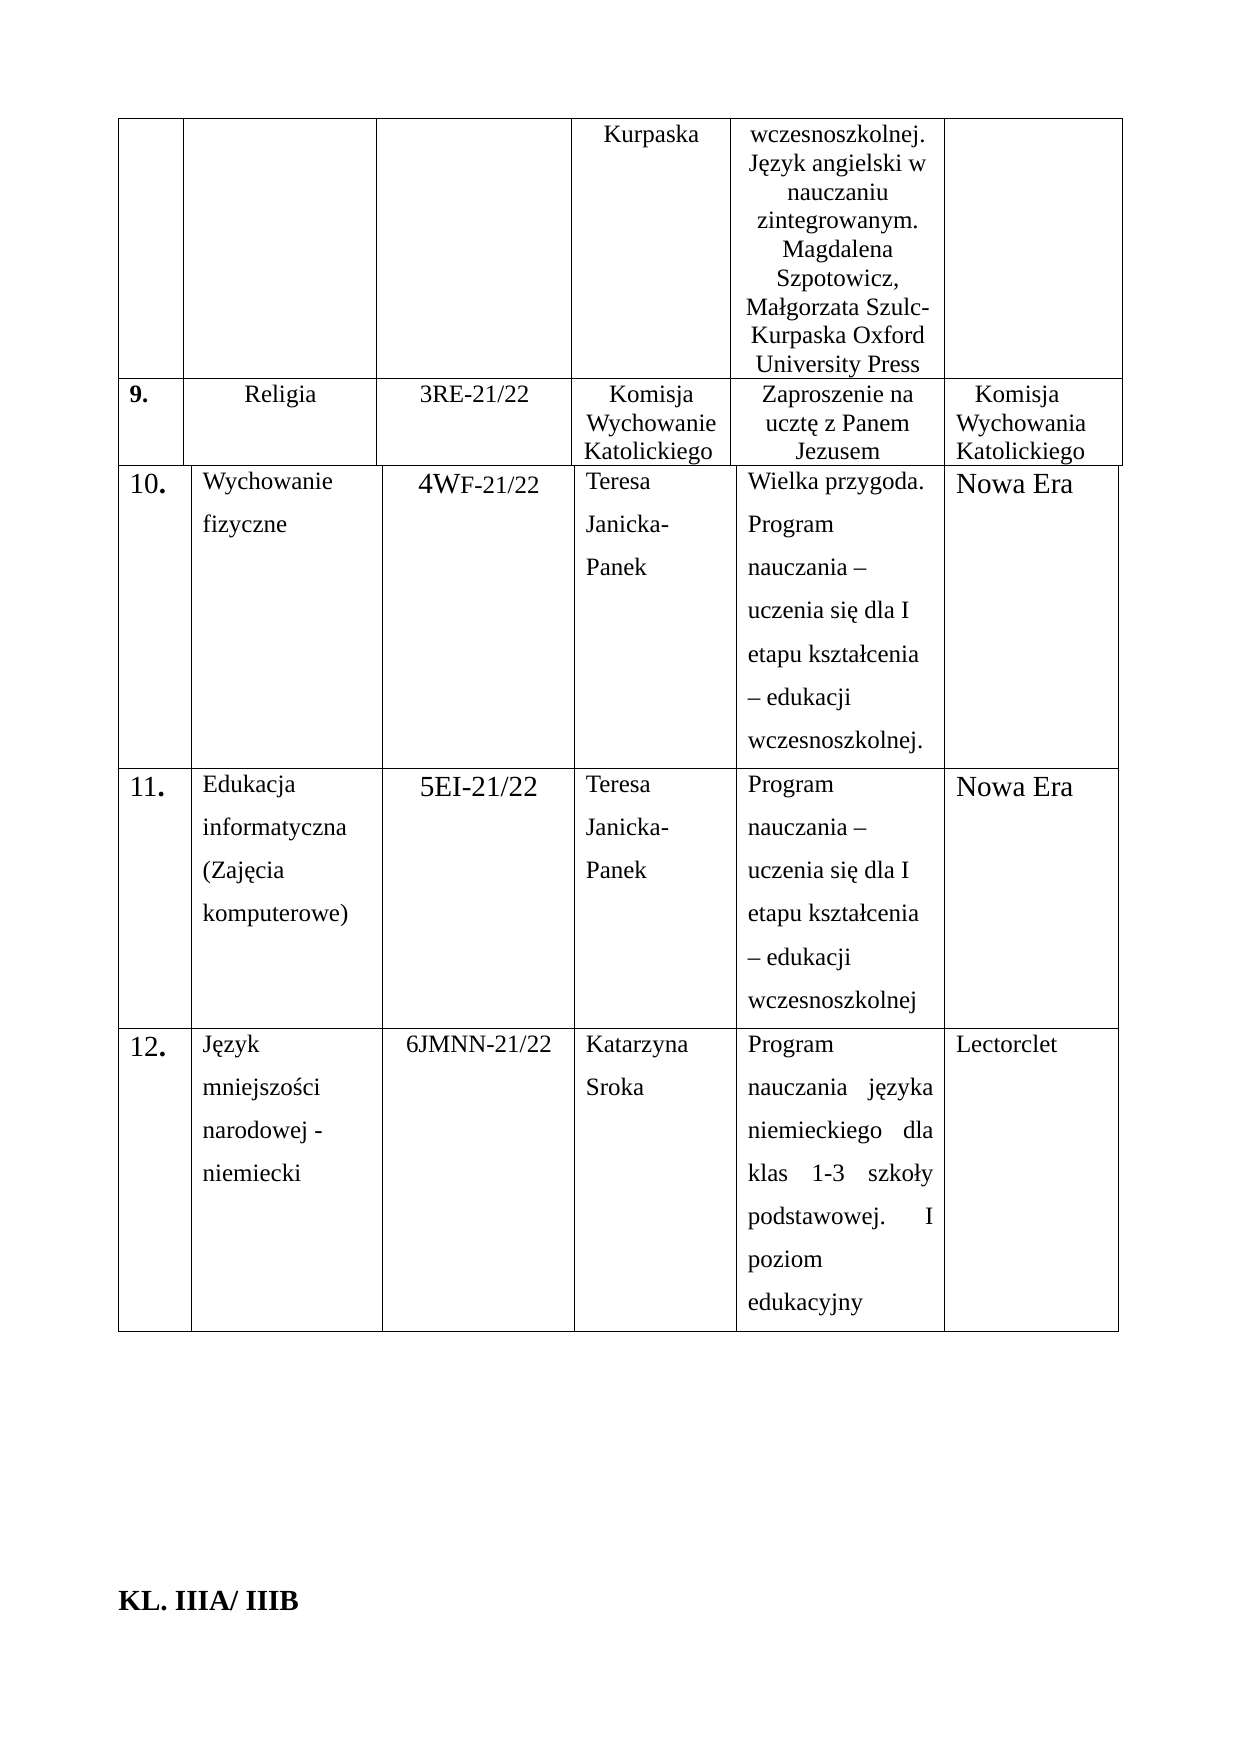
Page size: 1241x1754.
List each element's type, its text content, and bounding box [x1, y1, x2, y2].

table_cell [1119, 466, 1123, 768]
table_cell 9. [119, 379, 183, 465]
table_cell Program nauczania – uczenia się dla I etapu kształcenia – edukacji wczesnoszkolnej [737, 769, 944, 1028]
table_cell [1119, 1028, 1123, 1331]
table_cell 4WF-21/22 [383, 466, 574, 768]
table_cell 12. [119, 1029, 191, 1331]
table_cell wczesnoszkolnej. Język angielski w nauczaniu zintegrowanym. Magdalena Szpotowicz, Małgorzata Szulc-Kurpaska Oxford University Press [731, 119, 944, 378]
table_cell [377, 119, 571, 378]
table_cell Lectorclet [945, 1029, 1118, 1331]
table_cell 6JMNN-21/22 [383, 1029, 574, 1331]
table_cell Język mniejszości narodowej - niemiecki [192, 1029, 382, 1331]
table_cell Wielka przygoda. Program nauczania – uczenia się dla I etapu kształcenia – edukacji wczesnoszkolnej. [737, 466, 944, 768]
table_cell 11. [119, 769, 191, 1028]
table_cell Program nauczania języka niemieckiego dla klas 1-3 szkoły podstawowej. I poziom edukacyjny [737, 1029, 944, 1331]
table_cell [119, 119, 183, 378]
table_cell Komisja Wychowanie Katolickiego [572, 379, 730, 465]
table_cell 10. [119, 466, 191, 768]
table_cell Teresa Janicka-Panek [575, 769, 736, 1028]
table_cell Kurpaska [572, 119, 730, 378]
table_cell 5EI-21/22 [383, 769, 574, 1028]
table_cell [945, 119, 1122, 378]
table_cell [184, 119, 376, 378]
table_cell Komisja Wychowania Katolickiego [945, 379, 1122, 465]
table_cell Nowa Era [945, 769, 1118, 1028]
table_cell Wychowanie fizyczne [192, 466, 382, 768]
table_cell Edukacja informatyczna (Zajęcia komputerowe) [192, 769, 382, 1028]
table_cell Teresa Janicka-Panek [575, 466, 736, 768]
table_cell Religia [184, 379, 376, 465]
table_cell 3RE-21/22 [377, 379, 571, 465]
table_cell Katarzyna Sroka [575, 1029, 736, 1331]
table_cell Zaproszenie na ucztę z Panem Jezusem [731, 379, 944, 465]
table_cell [1119, 768, 1123, 1028]
text KL. IIIA/ IIIB [118, 1583, 1122, 1617]
table_cell Nowa Era [945, 466, 1118, 768]
